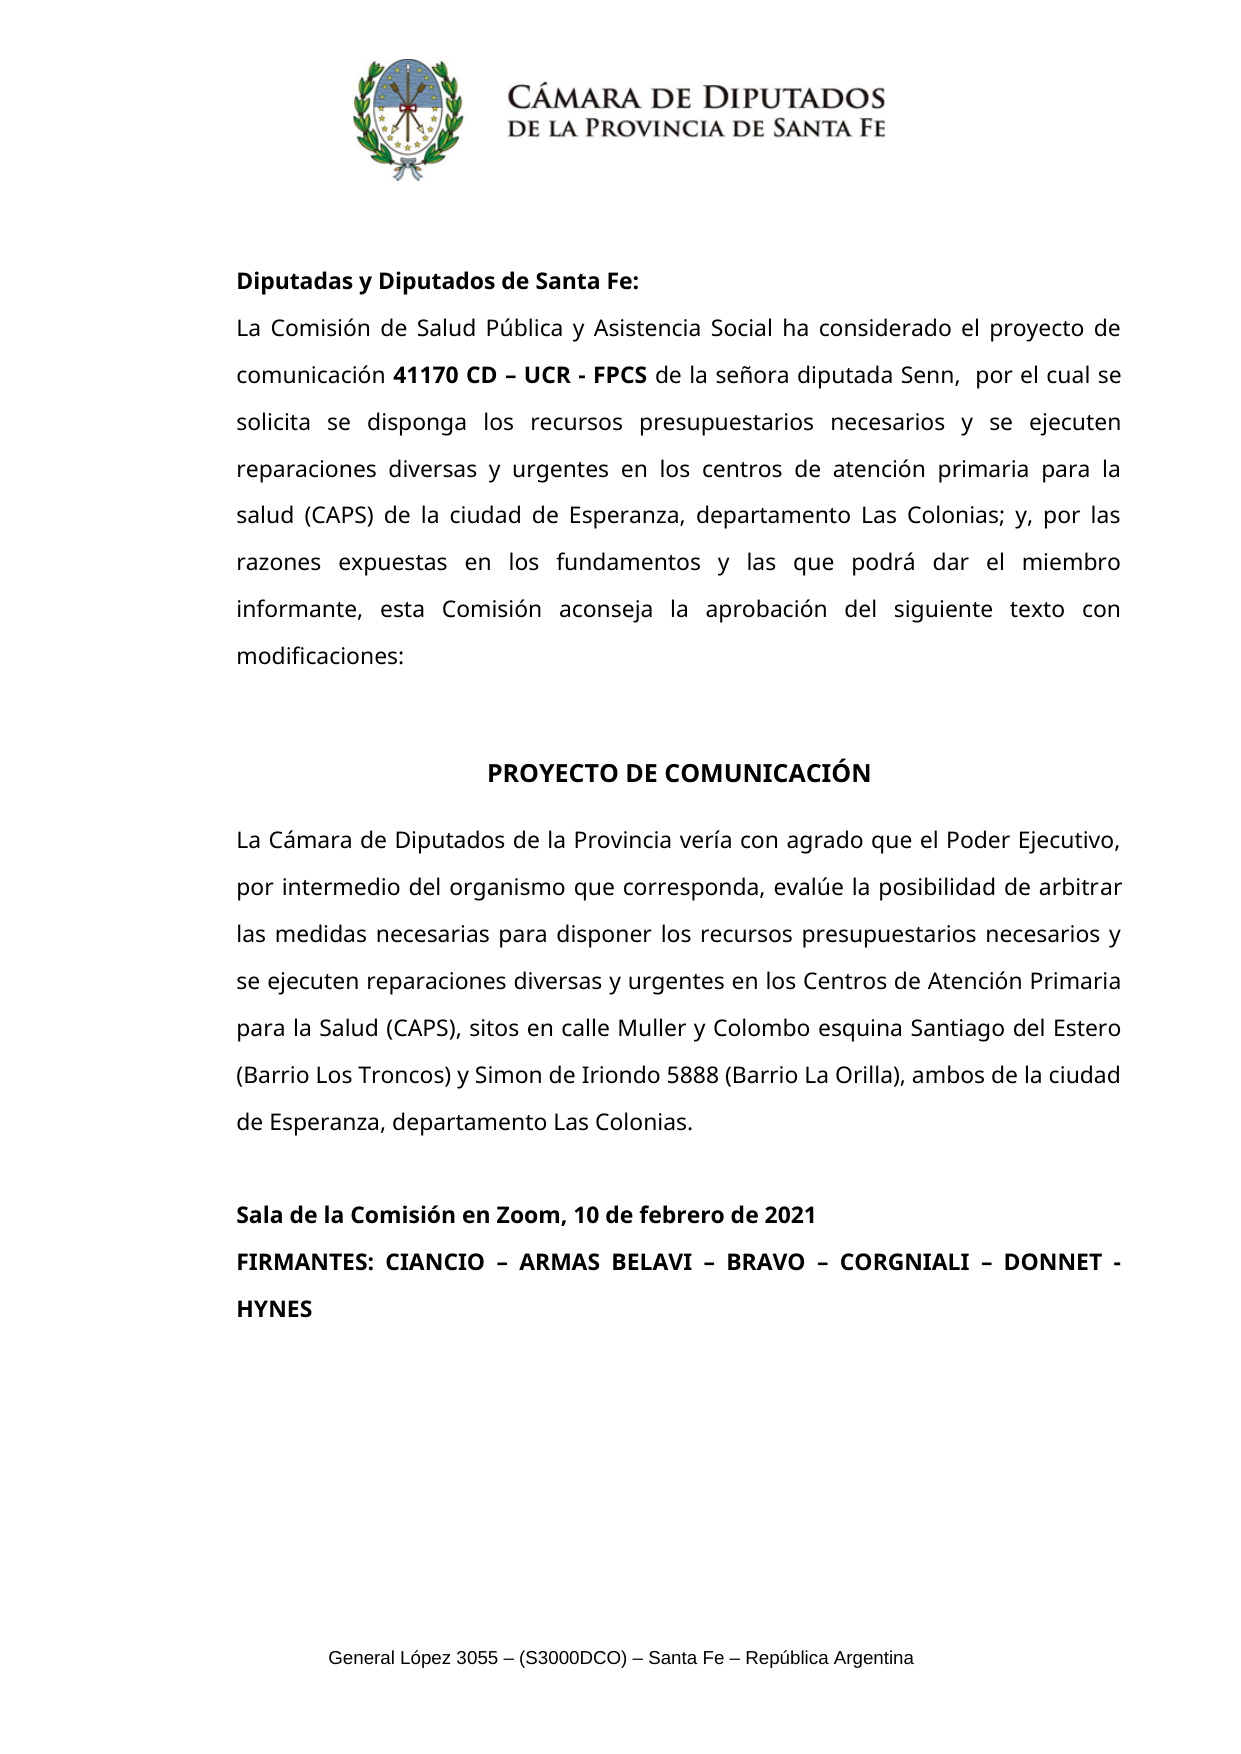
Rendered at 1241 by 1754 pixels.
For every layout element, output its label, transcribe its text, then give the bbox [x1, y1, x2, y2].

text PROYECTO DE COMUNICACIÓN [236, 756, 1122, 789]
text La Cámara de Diputados de la Provincia vería con agrado que el Poder Ejecutivo, por intermedio del organismo que corresponda, evalúe la posibilidad de arbitrar las medidas necesarias para disponer los recursos presupuestarios necesarios y se ejecuten reparaciones diversas y urgentes en los Centros de Atención Primaria para la Salud (CAPS), sitos en calle Muller y Colombo esquina Santiago del Estero (Barrio Los Troncos) y Simon de Iriondo 5888 (Barrio La Orilla), ambos de la ciudad de Esperanza, departamento Las Colonias. [236, 824, 1122, 1137]
text Diputadas y Diputados de Santa Fe: [236, 265, 1122, 296]
text Sala de la Comisión en Zoom, 10 de febrero de 2021 [236, 1199, 1122, 1230]
text La Comisión de Salud Pública y Asistencia Social ha considerado el proyecto de comunicación 41170 CD – UCR - FPCS de la señora diputada Senn, por el cual se solicita se disponga los recursos presupuestarios necesarios y se ejecuten reparaciones diversas y urgentes en los centros de atención primaria para la salud (CAPS) de la ciudad de Esperanza, departamento Las Colonias; y, por las razones expuestas en los fundamentos y las que podrá dar el miembro informante, esta Comisión aconseja la aprobación del siguiente texto con modificaciones: [236, 312, 1122, 671]
text FIRMANTES: CIANCIO – ARMAS BELAVI – BRAVO – CORGNIALI – DONNET - HYNES [236, 1246, 1122, 1324]
